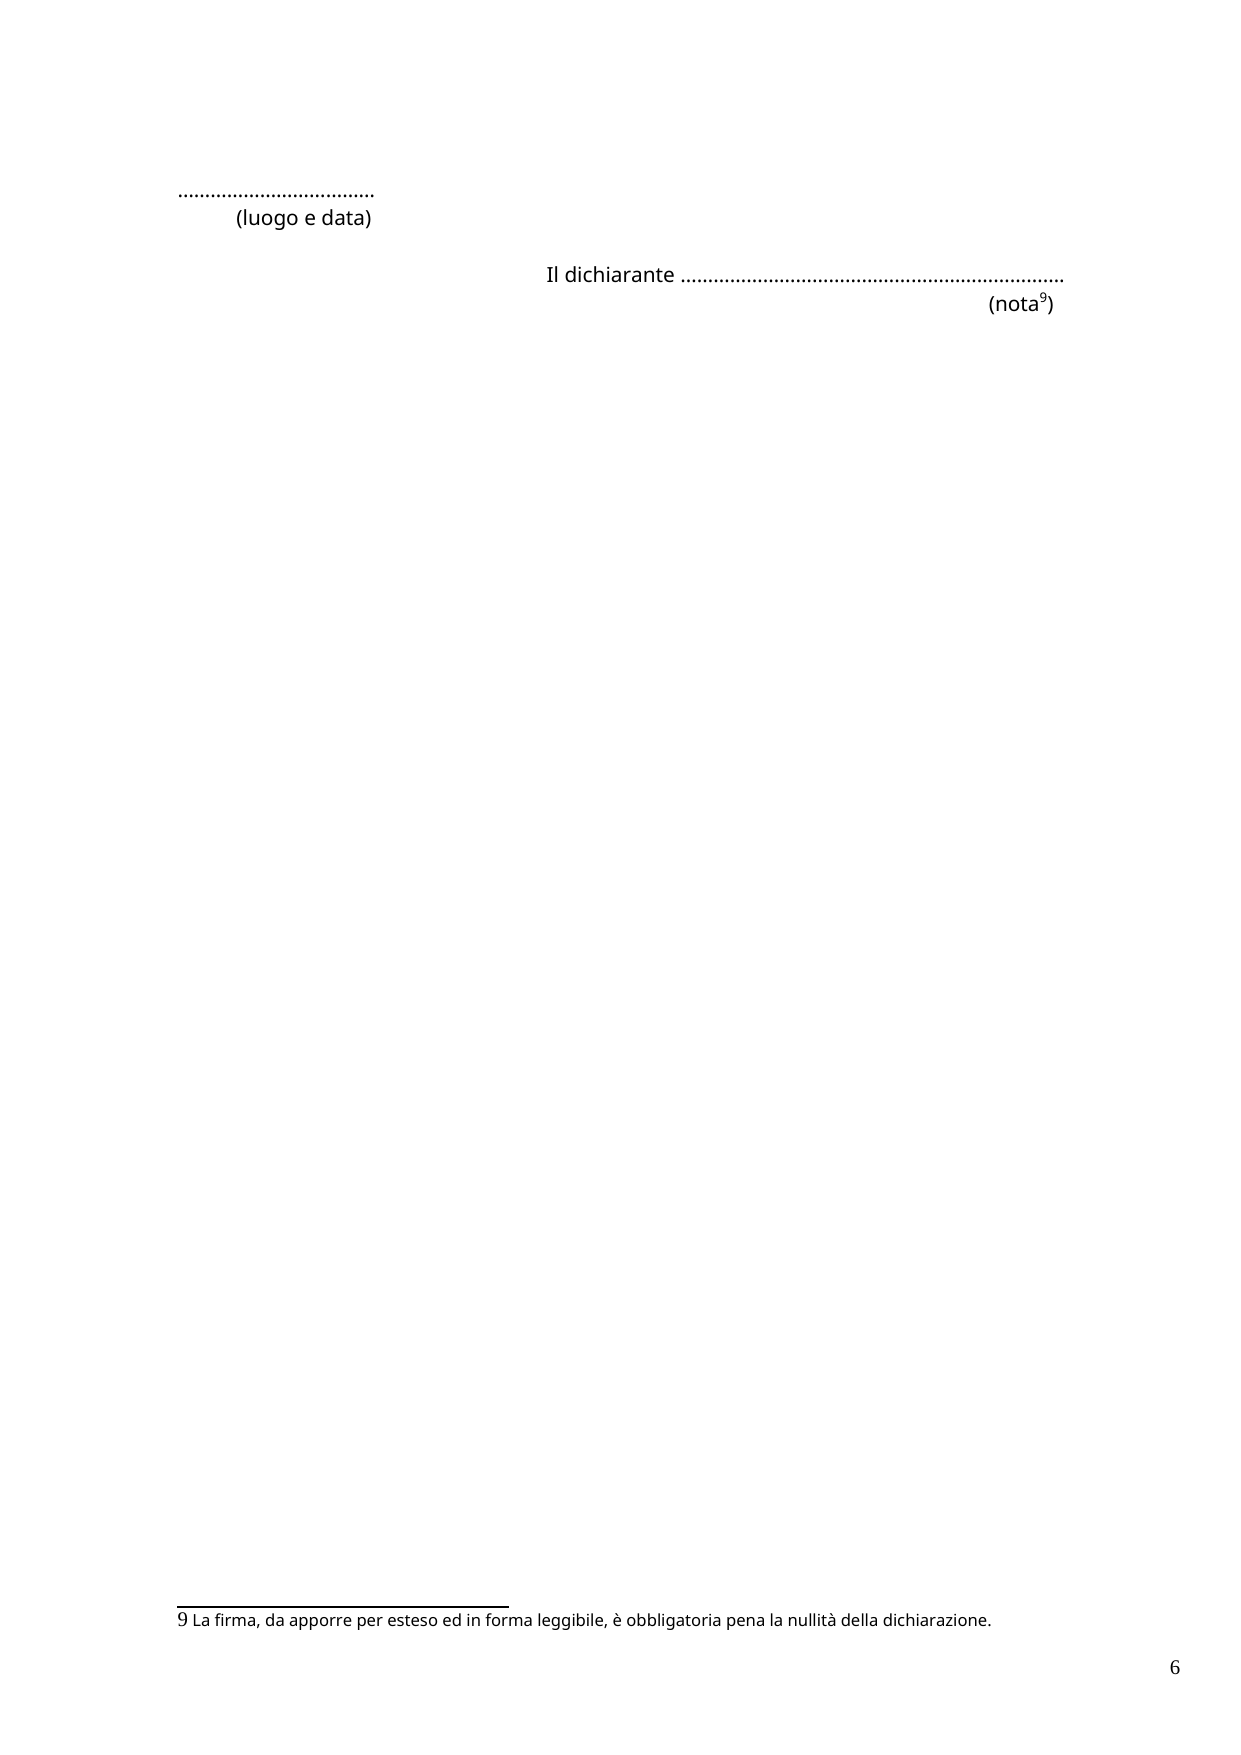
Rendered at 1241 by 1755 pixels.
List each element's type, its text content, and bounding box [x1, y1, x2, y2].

text (nota) [177, 289, 1122, 317]
text (luogo e data) [177, 203, 1122, 232]
text La firma, da apporre per esteso ed in forma leggibile, è obbligatoria pena la nullità della dichiarazione. [177, 1607, 1122, 1631]
text Il dichiarante ……………………………………………………………. [177, 260, 1122, 289]
text ……………………………… [177, 175, 1122, 203]
